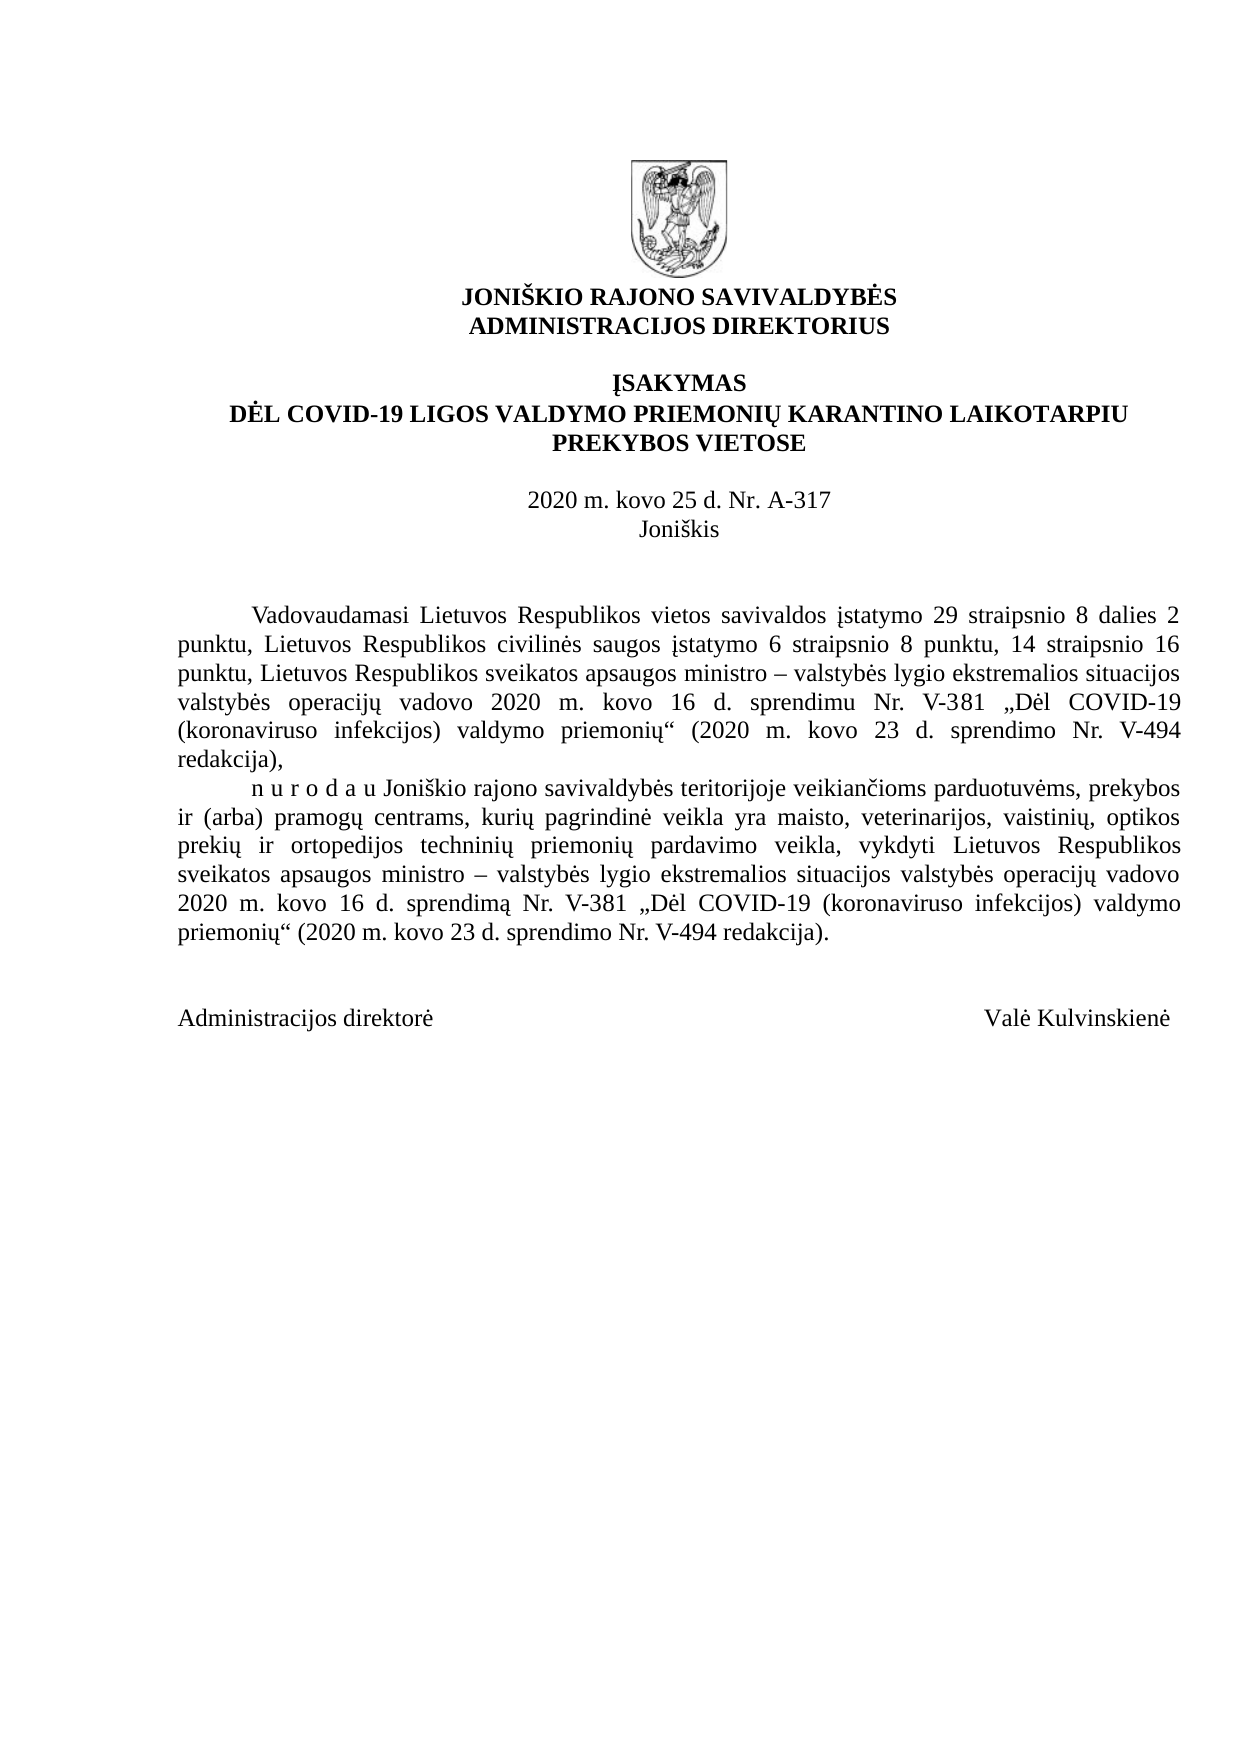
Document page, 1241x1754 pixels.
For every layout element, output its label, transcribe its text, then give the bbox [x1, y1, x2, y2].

text Administracijos direktorė Valė Kulvinskienė [177, 1003, 1181, 1032]
text Vadovaudamasi Lietuvos Respublikos vietos savivaldos įstatymo 29 straipsnio 8 dalies 2 punktu, Lietuvos Respublikos civilinės saugos įstatymo 6 straipsnio 8 punktu, 14 straipsnio 16 punktu, Lietuvos Respublikos sveikatos apsaugos ministro – valstybės lygio ekstremalios situacijos valstybės operacijų vadovo 2020 m. kovo 16 d. sprendimu Nr. V-381 „Dėl COVID-19 (koronaviruso infekcijos) valdymo priemonių“ (2020 m. kovo 23 d. sprendimo Nr. V-494 redakcija), [177, 601, 1181, 773]
text Joniškis [177, 514, 1181, 543]
text Įsakymas [177, 368, 1181, 397]
text DĖL covid-19 LIGOS VALDYMO PRIEMONIŲ KARANTINO LAIKOTARPIU PREKYBOS VIETOSE [177, 399, 1181, 457]
text n u r o d a u Joniškio rajono savivaldybės teritorijoje veikiančioms parduotuvėms, prekybos ir (arba) pramogų centrams, kurių pagrindinė veikla yra maisto, veterinarijos, vaistinių, optikos prekių ir ortopedijos techninių priemonių pardavimo veikla, vykdyti Lietuvos Respublikos sveikatos apsaugos ministro – valstybės lygio ekstremalios situacijos valstybės operacijų vadovo 2020 m. kovo 16 d. sprendimą Nr. V-381 „Dėl COVID-19 (koronaviruso infekcijos) valdymo priemonių“ (2020 m. kovo 23 d. sprendimo Nr. V-494 redakcija). [177, 773, 1181, 946]
text 2020 m. kovo 25 d. Nr. A-317 [177, 486, 1181, 514]
text Joniškio rajono savivaldybės Administracijos direktorius [177, 282, 1181, 339]
